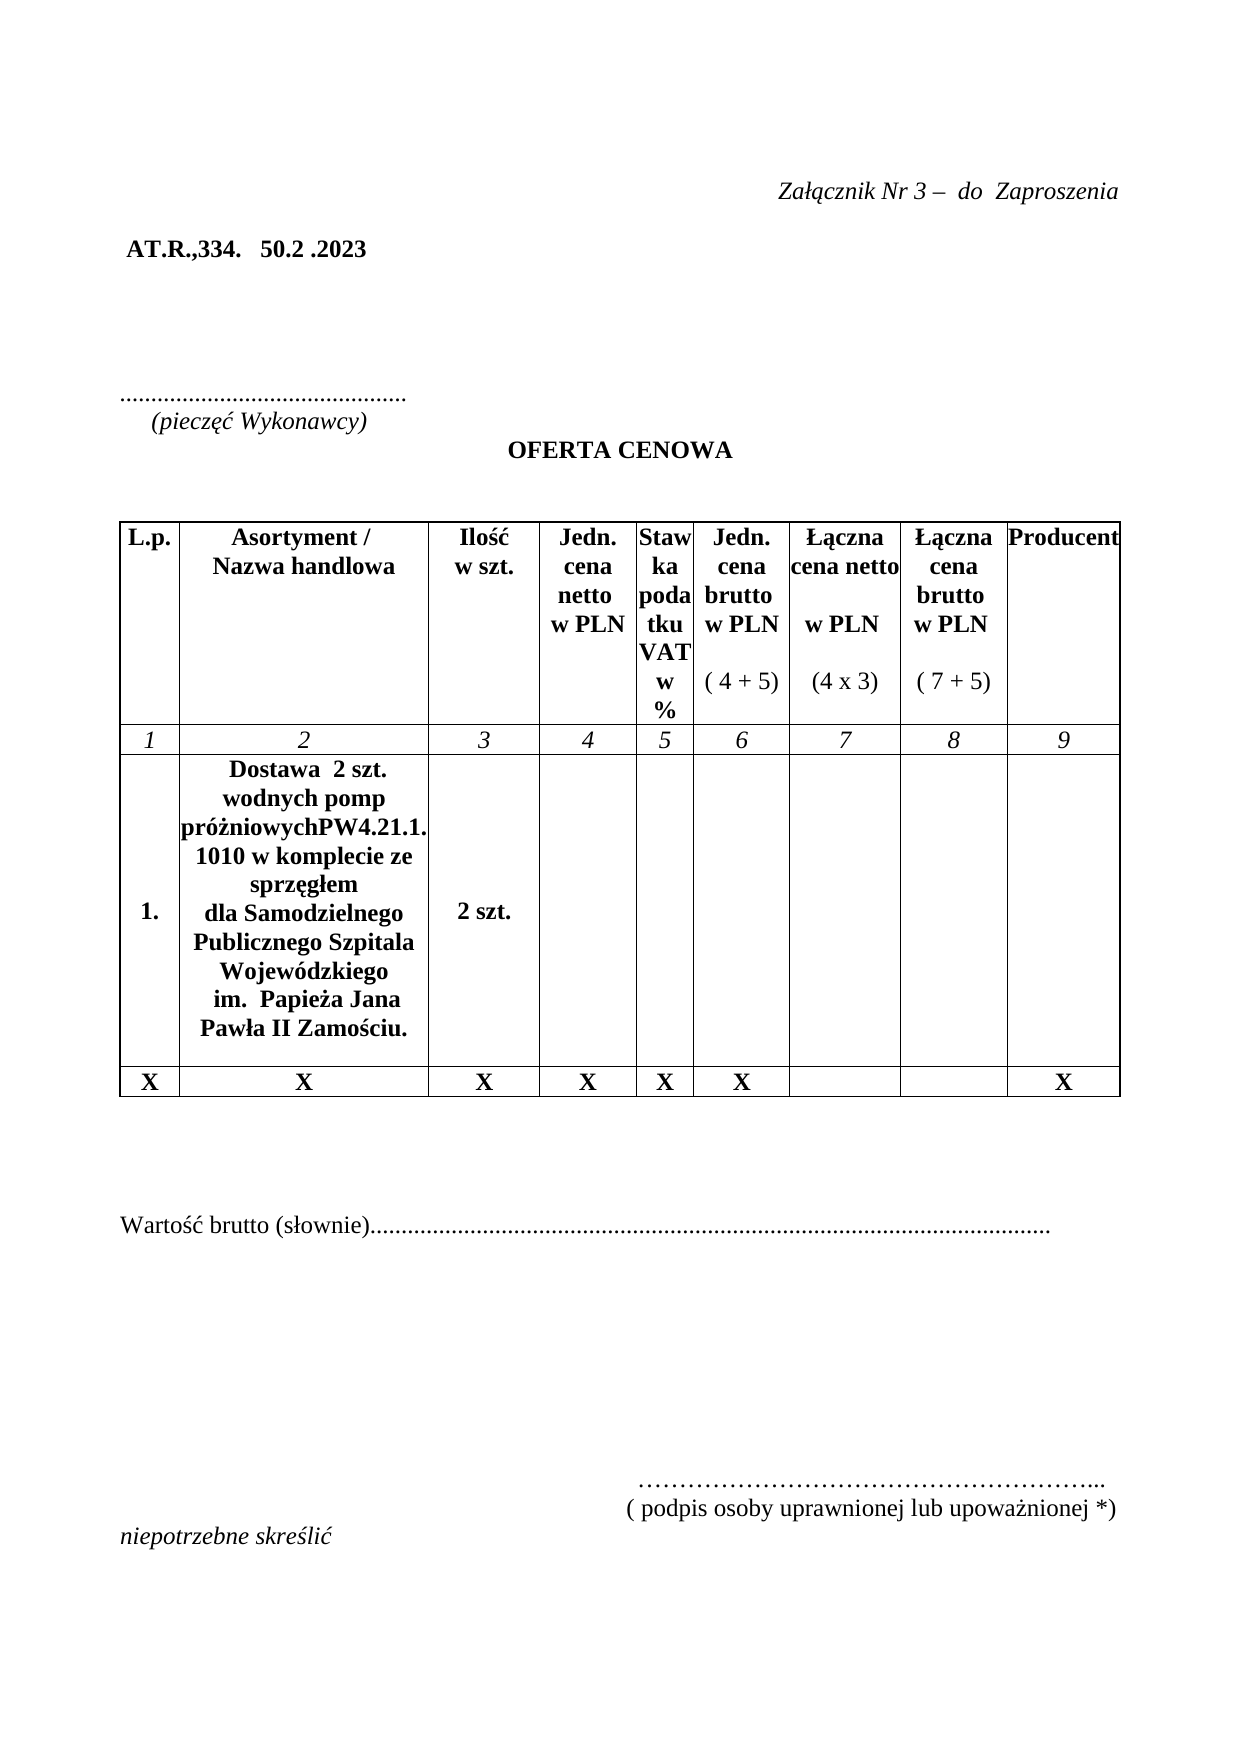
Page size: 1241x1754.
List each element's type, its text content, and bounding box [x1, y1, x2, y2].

table_cell Dostawa 2 szt. wodnych pomp próżniowychPW4.21.1.1010 w komplecie ze sprzęgłem dla Samodzielnego Publicznego Szpitala Wojewódzkiego im. Papieża Jana Pawła II Zamościu. [180, 755, 428, 1066]
table_header Łączna cena netto w PLN (4 x 3) [790, 523, 900, 724]
table_cell 4 [540, 725, 636, 753]
table_header L.p. [121, 523, 179, 724]
table_cell X [540, 1067, 636, 1096]
table_cell 8 [901, 725, 1007, 753]
table_cell 2 szt. [429, 755, 539, 1066]
text ………………………………………………... [120, 1406, 1120, 1493]
text OFERTA CENOWA [120, 435, 1120, 464]
table_header Asortyment / Nazwa handlowa [180, 523, 428, 724]
text AT.R.,334. 50.2 .2023 [120, 234, 1120, 263]
table_cell 5 [637, 725, 693, 753]
text ( podpis osoby uprawnionej lub upoważnionej *) [120, 1493, 1120, 1521]
table_cell [694, 755, 789, 1066]
table_cell 6 [694, 725, 789, 753]
table_cell [1008, 755, 1119, 1066]
table_cell 1 [121, 725, 179, 753]
table_cell X [637, 1067, 693, 1096]
table_cell [790, 1067, 900, 1096]
text Wartość brutto (słownie)............................................................................................................. [120, 1210, 1120, 1239]
table_cell 9 [1008, 725, 1119, 753]
table_cell 7 [790, 725, 900, 753]
table_cell [901, 755, 1007, 1066]
table_cell [901, 1067, 1007, 1096]
text Załącznik Nr 3 – do Zaproszenia [120, 176, 1120, 205]
text .............................................. [120, 378, 1120, 406]
table_cell X [1008, 1067, 1119, 1096]
table_cell 2 [180, 725, 428, 753]
table_cell X [429, 1067, 539, 1096]
table_cell [637, 755, 693, 1066]
table_header Ilość w szt. [429, 523, 539, 724]
table_header Stawka podatku VAT w % [637, 523, 693, 724]
table_header Producent [1008, 523, 1119, 724]
table_cell X [121, 1067, 179, 1096]
table_cell 3 [429, 725, 539, 753]
table_cell 1. [121, 755, 179, 1066]
table_header Jedn. cena brutto w PLN ( 4 + 5) [694, 523, 789, 724]
table_cell X [180, 1067, 428, 1096]
text niepotrzebne skreślić [120, 1521, 1120, 1550]
text (pieczęć Wykonawcy) [120, 406, 1120, 435]
table_cell [790, 755, 900, 1066]
table_cell X [694, 1067, 789, 1096]
table_cell [540, 755, 636, 1066]
table_header Jedn. cena netto w PLN [540, 523, 636, 724]
table_header Łączna cena brutto w PLN ( 7 + 5) [901, 523, 1007, 724]
